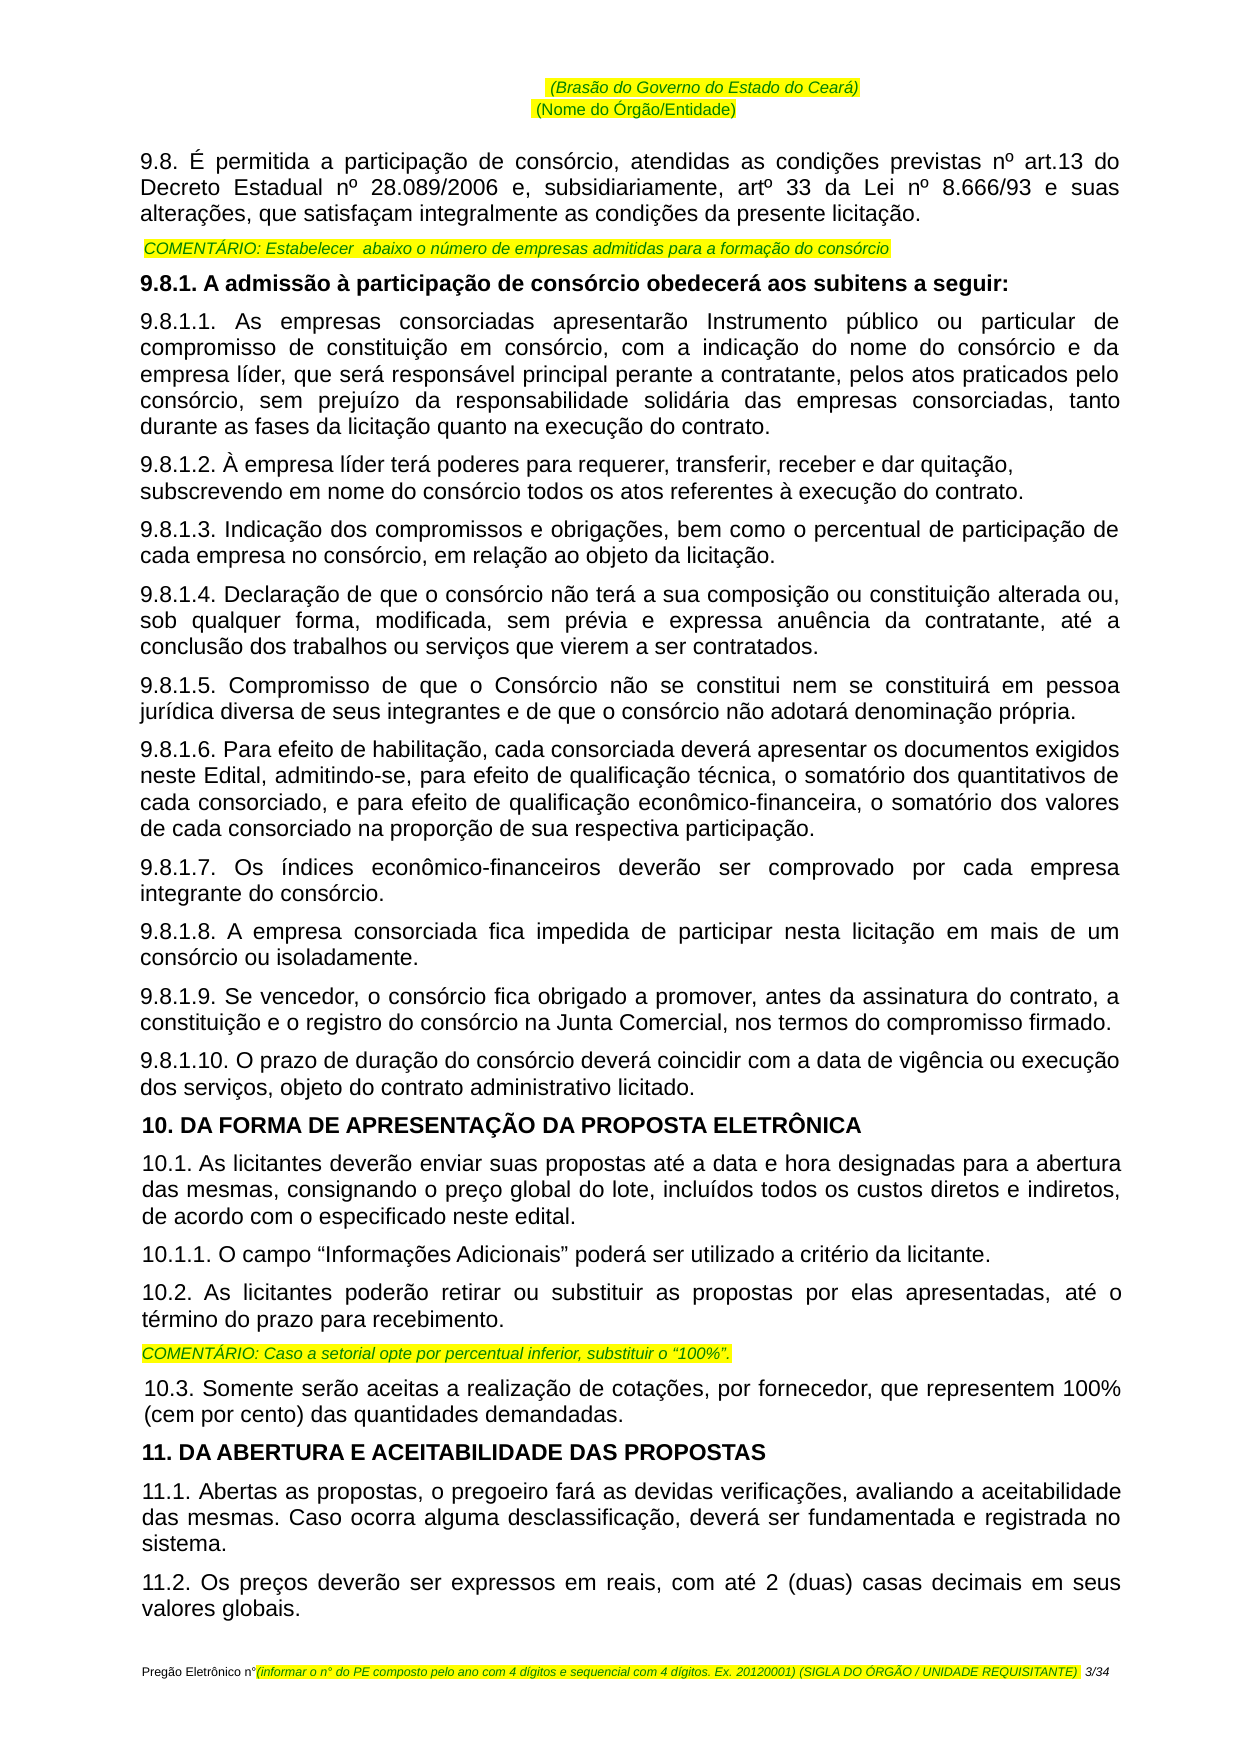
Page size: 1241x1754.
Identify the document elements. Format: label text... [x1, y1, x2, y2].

text 11.2. Os preços deverão ser expressos em reais, com até 2 (duas) casas decimais em seus valores globais. [142, 1568, 1122, 1621]
text 9.8.1. A admissão à participação de consórcio obedecerá aos subitens a seguir: [140, 269, 1120, 296]
text 11. DA ABERTURA E ACEITABILIDADE DAS PROPOSTAS [142, 1439, 1122, 1466]
text 10. DA FORMA DE APRESENTAÇÃO DA PROPOSTA ELETRÔNICA [142, 1112, 1122, 1138]
text 9.8.1.10. O prazo de duração do consórcio deverá coincidir com a data de vigência ou execução dos serviços, objeto do contrato administrativo licitado. [140, 1047, 1120, 1100]
text 9.8. É permitida a participação de consórcio, atendidas as condições previstas nº art.13 do Decreto Estadual nº 28.089/2006 e, subsidiariamente, artº 33 da Lei nº 8.666/93 e suas alterações, que satisfaçam integralmente as condições da presente licitação. [142, 148, 1122, 227]
text 9.8.1.7. Os índices econômico-financeiros deverão ser comprovado por cada empresa integrante do consórcio. [140, 853, 1120, 906]
text 9.8.1.4. Declaração de que o consórcio não terá a sua composição ou constituição alterada ou, sob qualquer forma, modificada, sem prévia e expressa anuência da contratante, até a conclusão dos trabalhos ou serviços que vierem a ser contratados. [140, 581, 1120, 660]
text 9.8.1.5. Compromisso de que o Consórcio não se constitui nem se constituirá em pessoa jurídica diversa de seus integrantes e de que o consórcio não adotará denominação própria. [140, 672, 1120, 724]
text 10.3. Somente serão aceitas a realização de cotações, por fornecedor, que representem 100% (cem por cento) das quantidades demandadas. [143, 1375, 1122, 1427]
text COMENTÁRIO: Estabelecer abaixo o número de empresas admitidas para a formação do consórcio [143, 238, 1122, 258]
text 10.1.1. O campo “Informações Adicionais” poderá ser utilizado a critério da licitante. [142, 1241, 1122, 1267]
text 11.1. Abertas as propostas, o pregoeiro fará as devidas verificações, avaliando a aceitabilidade das mesmas. Caso ocorra alguma desclassificação, deverá ser fundamentada e registrada no sistema. [142, 1478, 1122, 1557]
text 9.8.1.3. Indicação dos compromissos e obrigações, bem como o percentual de participação de cada empresa no consórcio, em relação ao objeto da licitação. [140, 516, 1120, 569]
text 9.8.1.8. A empresa consorciada fica impedida de participar nesta licitação em mais de um consórcio ou isoladamente. [140, 918, 1120, 971]
text COMENTÁRIO: Caso a setorial opte por percentual inferior, substituir o “100%”. [142, 1344, 1122, 1363]
text 9.8.1.9. Se vencedor, o consórcio fica obrigado a promover, antes da assinatura do contrato, a constituição e o registro do consórcio na Junta Comercial, nos termos do compromisso firmado. [140, 983, 1120, 1035]
text 10.1. As licitantes deverão enviar suas propostas até a data e hora designadas para a abertura das mesmas, consignando o preço global do lote, incluídos todos os custos diretos e indiretos, de acordo com o especificado neste edital. [142, 1150, 1122, 1229]
text 9.8.1.6. Para efeito de habilitação, cada consorciada deverá apresentar os documentos exigidos neste Edital, admitindo-se, para efeito de qualificação técnica, o somatório dos quantitativos de cada consorciado, e para efeito de qualificação econômico-financeira, o somatório dos valores de cada consorciado na proporção de sua respectiva participação. [140, 736, 1120, 842]
text 9.8.1.1. As empresas consorciadas apresentarão Instrumento público ou particular de compromisso de constituição em consórcio, com a indicação do nome do consórcio e da empresa líder, que será responsável principal perante a contratante, pelos atos praticados pelo consórcio, sem prejuízo da responsabilidade solidária das empresas consorciadas, tanto durante as fases da licitação quanto na execução do contrato. [140, 308, 1120, 439]
text 9.8.1.2. À empresa líder terá poderes para requerer, transferir, receber e dar quitação, subscrevendo em nome do consórcio todos os atos referentes à execução do contrato. [140, 451, 1120, 504]
text 10.2. As licitantes poderão retirar ou substituir as propostas por elas apresentadas, até o término do prazo para recebimento. [142, 1279, 1122, 1332]
